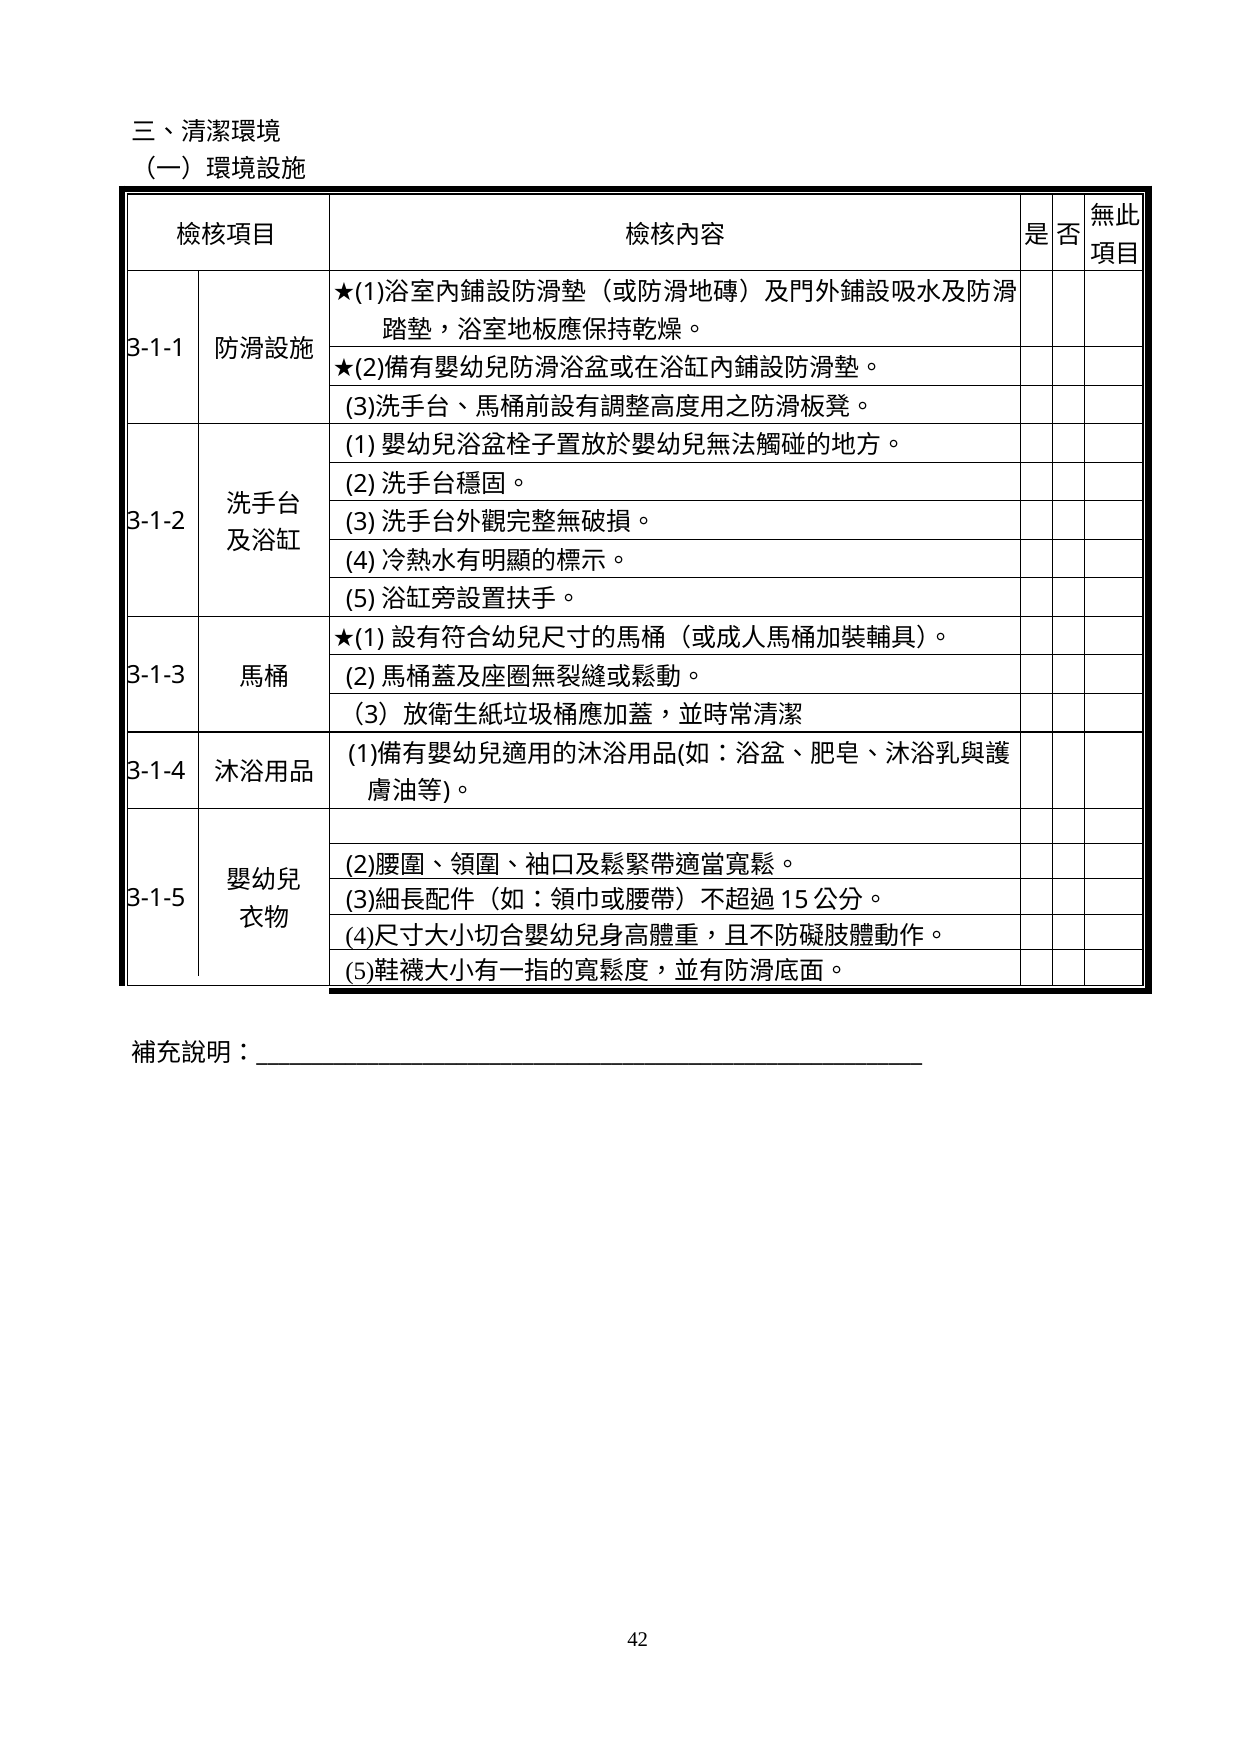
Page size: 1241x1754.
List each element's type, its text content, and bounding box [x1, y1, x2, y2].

table_cell [1053, 347, 1084, 384]
table_cell [1053, 578, 1084, 616]
table_header 檢核項目 [128, 195, 329, 270]
table_cell [1021, 540, 1052, 577]
table_cell (2) 馬桶蓋及座圈無裂縫或鬆動。 [330, 655, 1020, 693]
table_cell [1021, 424, 1052, 462]
table_cell (1)備有嬰幼兒適用的沐浴用品(如：浴盆、肥皂、沐浴乳與護 膚油等)。 [330, 733, 1020, 807]
table_cell 洗手台 及浴缸 [199, 424, 329, 616]
table_cell 3-1-1 [128, 271, 198, 423]
table_cell [1021, 809, 1052, 843]
table_cell [1053, 694, 1084, 731]
text 補充說明：____________________________________________________________ [131, 1031, 1144, 1069]
table_cell [1053, 617, 1084, 654]
table_cell [1053, 655, 1084, 693]
table_cell [1021, 271, 1052, 346]
table_cell (4)尺寸大小切合嬰幼兒身高體重，且不防礙肢體動作。 [330, 915, 1020, 949]
table_cell （3）放衛生紙垃圾桶應加蓋，並時常清潔 [330, 694, 1020, 731]
table_cell [1053, 501, 1084, 539]
table_cell (2)腰圍、領圍、袖口及鬆緊帶適當寬鬆。 [330, 844, 1020, 878]
table_cell [1053, 733, 1084, 807]
table_cell ★(2)備有嬰幼兒防滑浴盆或在浴缸內鋪設防滑墊。 [330, 347, 1020, 384]
table_cell [1085, 271, 1142, 346]
table_cell [1021, 694, 1052, 731]
table_cell (1) 嬰幼兒浴盆栓子置放於嬰幼兒無法觸碰的地方。 [330, 424, 1020, 462]
table_cell [1053, 386, 1084, 423]
text 三、清潔環境 [131, 111, 1144, 148]
table_cell [1085, 347, 1142, 384]
table_cell [1021, 463, 1052, 500]
table_cell 3-1-4 [128, 733, 198, 807]
table_header 否 [1053, 195, 1084, 270]
table_cell [1021, 733, 1052, 807]
table_cell [1021, 578, 1052, 616]
table_cell [1021, 655, 1052, 693]
table_cell [1085, 694, 1142, 731]
table_cell [1085, 463, 1142, 500]
table_cell [1053, 879, 1084, 914]
table_header 是 [1021, 195, 1052, 270]
table_cell [1085, 578, 1142, 616]
table_cell [1085, 844, 1142, 878]
table_cell 3-1-2 [128, 424, 198, 616]
table_cell [1021, 950, 1052, 984]
table_cell (2) 洗手台穩固。 [330, 463, 1020, 500]
table_cell 沐浴用品 [199, 733, 329, 807]
table_cell [1085, 950, 1142, 984]
table_cell [1085, 617, 1142, 654]
table_cell (5) 浴缸旁設置扶手。 [330, 578, 1020, 616]
table_cell [1053, 271, 1084, 346]
table_cell 防滑設施 [199, 271, 329, 423]
table_cell [1085, 386, 1142, 423]
table_cell [1085, 915, 1142, 949]
table_cell [1085, 809, 1142, 843]
table_cell [1053, 844, 1084, 878]
table_cell [1053, 424, 1084, 462]
table_cell [1021, 915, 1052, 949]
table_cell (5)鞋襪大小有一指的寬鬆度，並有防滑底面。 [330, 950, 1020, 984]
table_cell (3)細長配件（如：領巾或腰帶）不超過15公分。 [330, 879, 1020, 914]
table_cell [1053, 809, 1084, 843]
table_header 檢核內容 [330, 195, 1020, 270]
table_cell [1021, 386, 1052, 423]
table_cell [1053, 540, 1084, 577]
table_cell [1021, 347, 1052, 384]
table_cell [1085, 501, 1142, 539]
table_cell (1)無破損、脫線的狀況。 [330, 809, 1020, 843]
table_cell 3-1-3 [128, 617, 198, 731]
table_cell ★(1)浴室內鋪設防滑墊（或防滑地磚）及門外鋪設吸水及防滑踏墊，浴室地板應保持乾燥。 [330, 271, 1020, 346]
text （一）環境設施 [131, 148, 1144, 186]
table_cell [1021, 879, 1052, 914]
table_header 無此 項目 [1085, 195, 1142, 270]
table_cell 馬桶 [199, 617, 329, 731]
table_cell (3)洗手台、馬桶前設有調整高度用之防滑板凳。 [330, 386, 1020, 423]
table_cell [1085, 879, 1142, 914]
table_cell [1021, 617, 1052, 654]
table_cell [1053, 915, 1084, 949]
table_cell (3) 洗手台外觀完整無破損。 [330, 501, 1020, 539]
table_cell [1085, 655, 1142, 693]
table_cell [1021, 844, 1052, 878]
table_cell ★(1) 設有符合幼兒尺寸的馬桶（或成人馬桶加裝輔具）。 [330, 617, 1020, 654]
table_cell 3-1-5 [128, 809, 198, 984]
table_cell 嬰幼兒 衣物 [199, 809, 329, 984]
table_cell [1085, 424, 1142, 462]
table_cell (4) 冷熱水有明顯的標示。 [330, 540, 1020, 577]
table_cell [1021, 501, 1052, 539]
table_cell [1085, 540, 1142, 577]
table_cell [1085, 733, 1142, 807]
table_cell [1053, 950, 1084, 984]
table_cell [1053, 463, 1084, 500]
